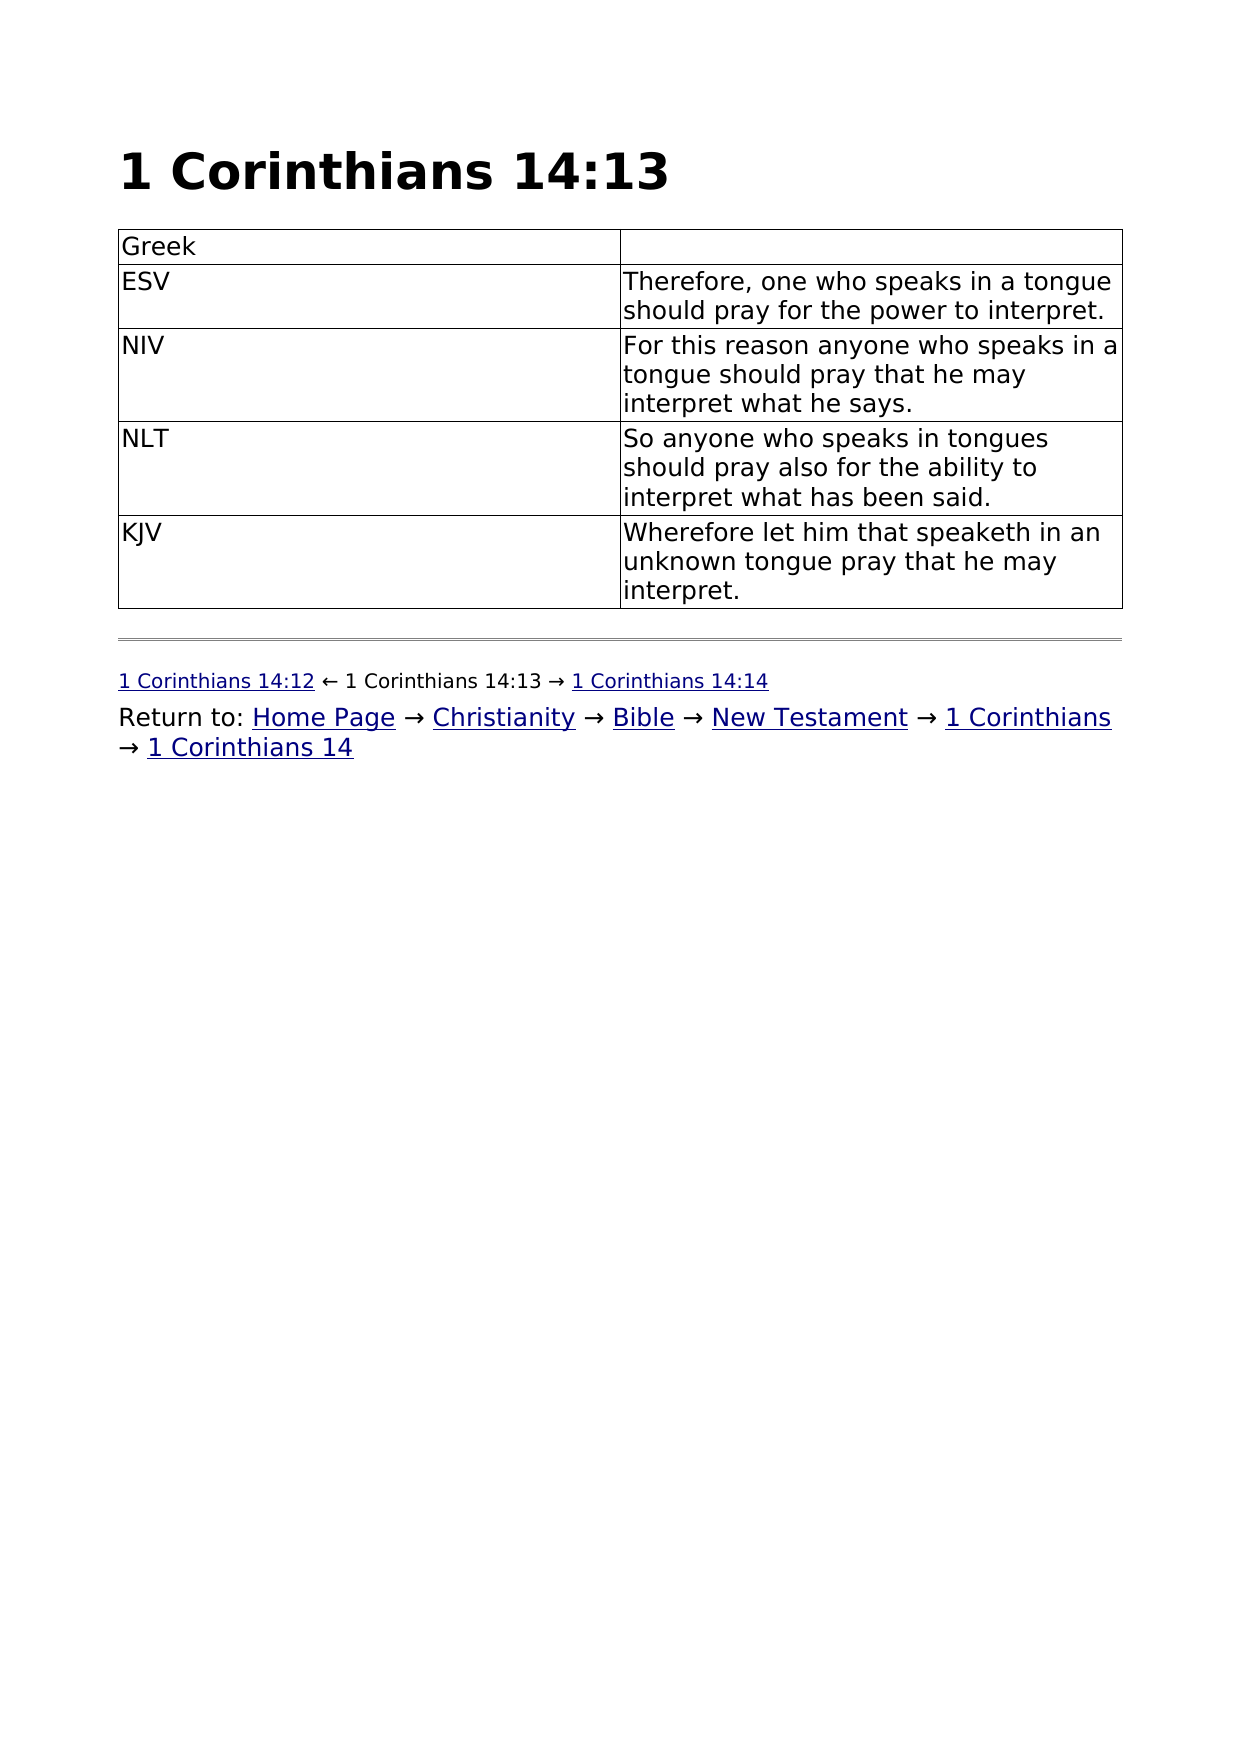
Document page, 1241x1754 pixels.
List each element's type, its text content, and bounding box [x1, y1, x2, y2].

table_cell NLT [119, 422, 620, 515]
subtitle 1 Corinthians 14:13 [118, 143, 1122, 201]
table_cell So anyone who speaks in tongues should pray also for the ability to interpret what has been said. [621, 422, 1122, 515]
text Return to: Home Page → Christianity → Bible → New Testament → 1 Corinthians → 1 Corinthians 14 [118, 704, 1122, 762]
table_cell KJV [119, 516, 620, 608]
table_cell ESV [119, 265, 620, 328]
text 1 Corinthians 14:12 ← 1 Corinthians 14:13 → 1 Corinthians 14:14 [118, 669, 1122, 704]
table_cell NIV [119, 329, 620, 421]
table_cell For this reason anyone who speaks in a tongue should pray that he may interpret what he says. [621, 329, 1122, 421]
table_header Greek [119, 230, 620, 264]
table_cell Wherefore let him that speaketh in an unknown tongue pray that he may interpret. [621, 516, 1122, 608]
table_cell Therefore, one who speaks in a tongue should pray for the power to interpret. [621, 265, 1122, 328]
table_header [621, 230, 1122, 264]
